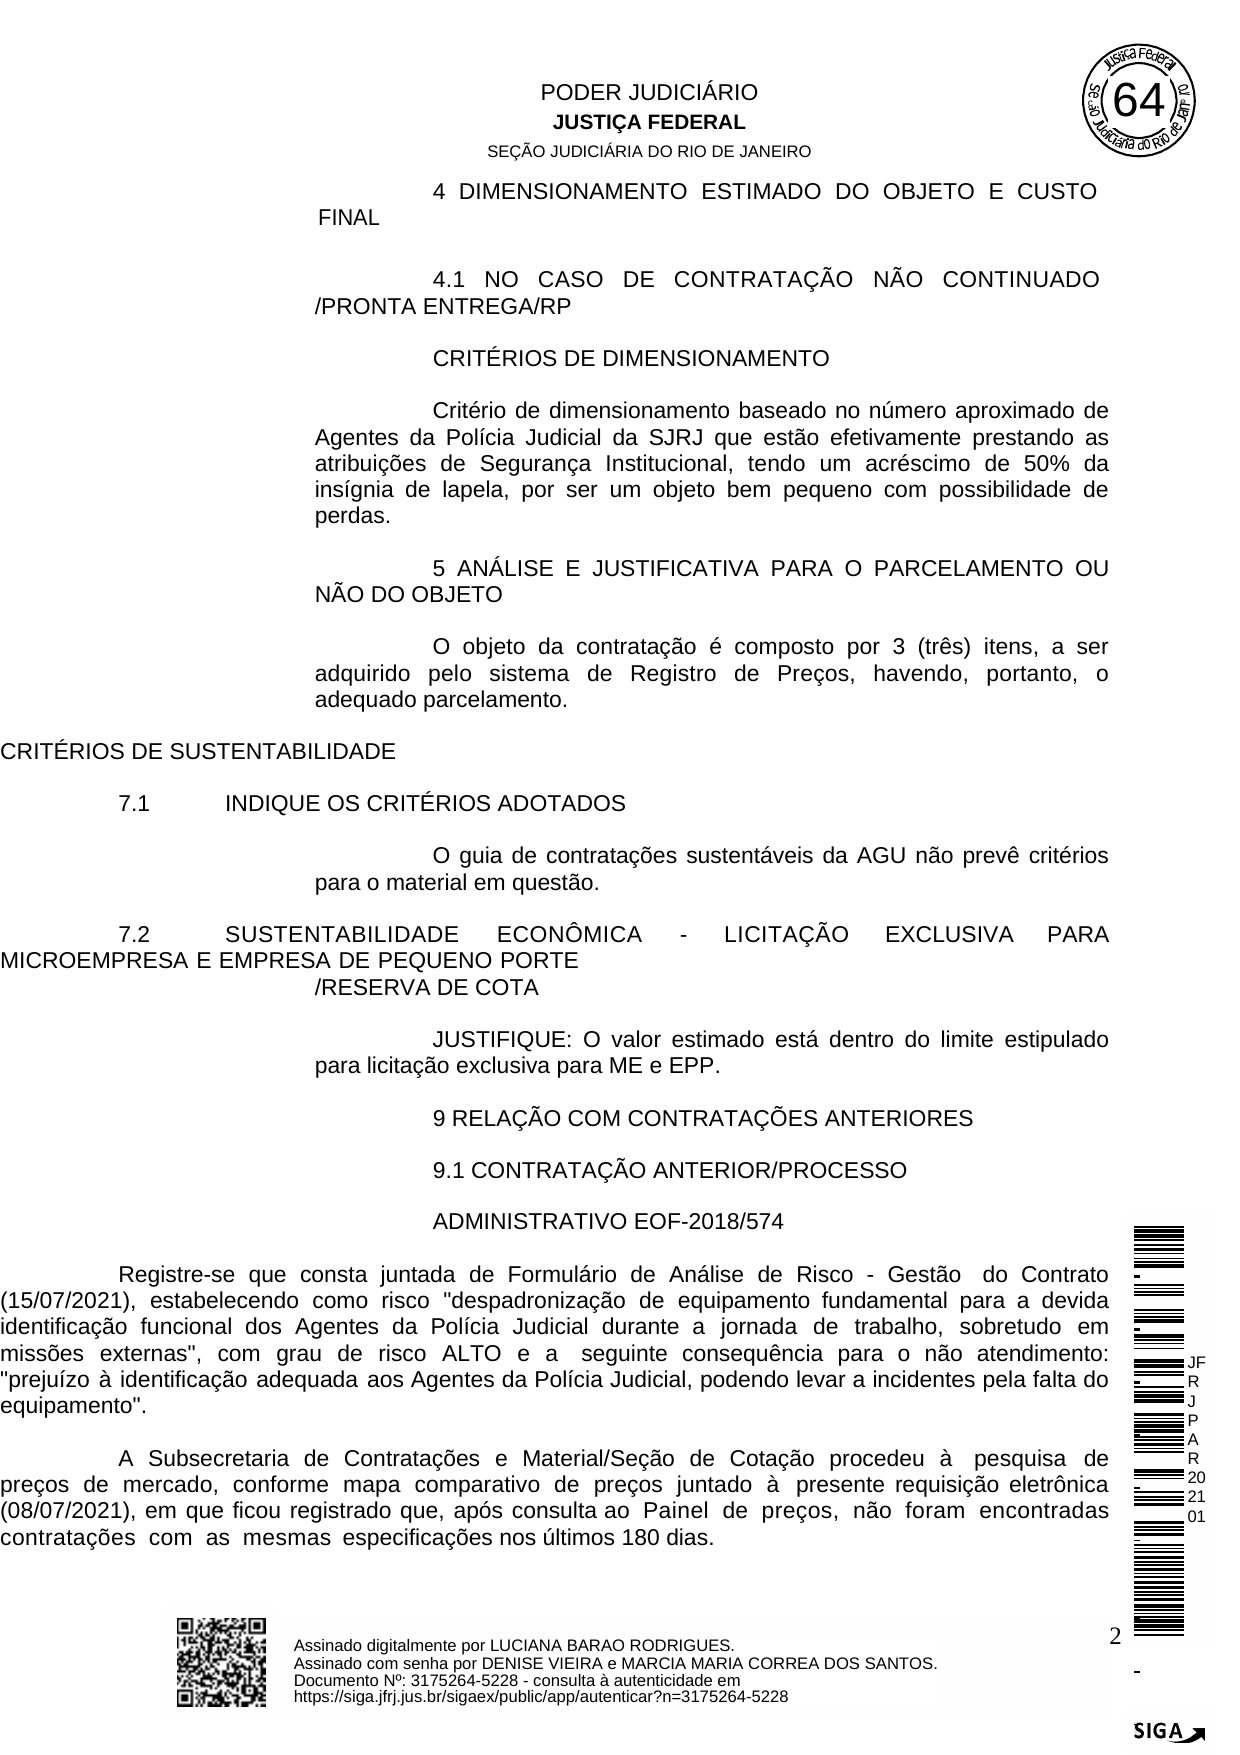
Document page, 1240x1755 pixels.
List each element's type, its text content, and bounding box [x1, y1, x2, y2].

text /PRONTA ENTREGA/RP [314, 293, 1239, 319]
text 4.1 NO CASO DE CONTRATAÇÃO NÃO CONTINUADO [433, 266, 1239, 293]
text Registre-se que consta juntada de Formulário de Análise de Risco - Gestão do Contrato (15/07/2021), estabelecendo como risco "despadronização de equipamento fundamental para a devida identificação funcional dos Agentes da Polícia Judicial durante a jornada de trabalho, sobretudo em missões externas", com grau de risco ALTO e a seguinte consequência para o não atendimento: "prejuízo à identificação adequada aos Agentes da Polícia Judicial, podendo levar a incidentes pela falta do equipamento". [0, 1261, 1109, 1419]
text /RESERVA DE COTA [314, 974, 1239, 1000]
text Critério de dimensionamento baseado no número aproximado de Agentes da Polícia Judicial da SJRJ que estão efetivamente prestando as atribuições de Segurança Institucional, tendo um acréscimo de 50% da insígnia de lapela, por ser um objeto bem pequeno com possibilidade de perdas. [314, 397, 1109, 529]
text CRITÉRIOS DE DIMENSIONAMENTO [433, 345, 1239, 371]
list INDIQUE OS CRITÉRIOS ADOTADOS [0, 790, 1239, 817]
text 9.1 CONTRATAÇÃO ANTERIOR/PROCESSO ADMINISTRATIVO EOF-2018/574 [433, 1157, 1108, 1235]
text JUSTIFIQUE: O valor estimado está dentro do limite estipulado para licitação exclusiva para ME e EPP. [314, 1026, 1109, 1079]
text 9 RELAÇÃO COM CONTRATAÇÕES ANTERIORES [433, 1104, 1239, 1131]
text FINAL [0, 204, 379, 230]
text ç [1088, 97, 1100, 106]
text 5 ANÁLISE E JUSTIFICATIVA PARA O PARCELAMENTO OU NÃO DO OBJETO [314, 555, 1109, 607]
text O objeto da contratação é composto por 3 (três) itens, a ser adquirido pelo sistema de Registro de Preços, havendo, portanto, o adequado parcelamento. [314, 633, 1109, 712]
text A Subsecretaria de Contratações e Material/Seção de Cotação procedeu à pesquisa de preços de mercado, conforme mapa comparativo de preços juntado à presente requisição eletrônica (08/07/2021), em que ficou registrado que, após consulta ao Painel de preços, não foram encontradas contratações com as mesmas especificações nos últimos 180 dias. [0, 1444, 1109, 1550]
text 4 DIMENSIONAMENTO ESTIMADO DO OBJETO E CUSTO [433, 178, 1239, 204]
text JFRJPAR202101667A [1187, 1353, 1206, 1525]
text e [1180, 96, 1192, 105]
text O guia de contratações sustentáveis da AGU não prevê critérios para o material em questão. [314, 842, 1109, 895]
list SUSTENTABILIDADE ECONÔMICA - LICITAÇÃO EXCLUSIVA PARA MICROEMPRESA E EMPRESA DE PEQUENO PORTE [0, 921, 1109, 974]
list CRITÉRIOS DE SUSTENTABILIDADE [0, 738, 1239, 764]
